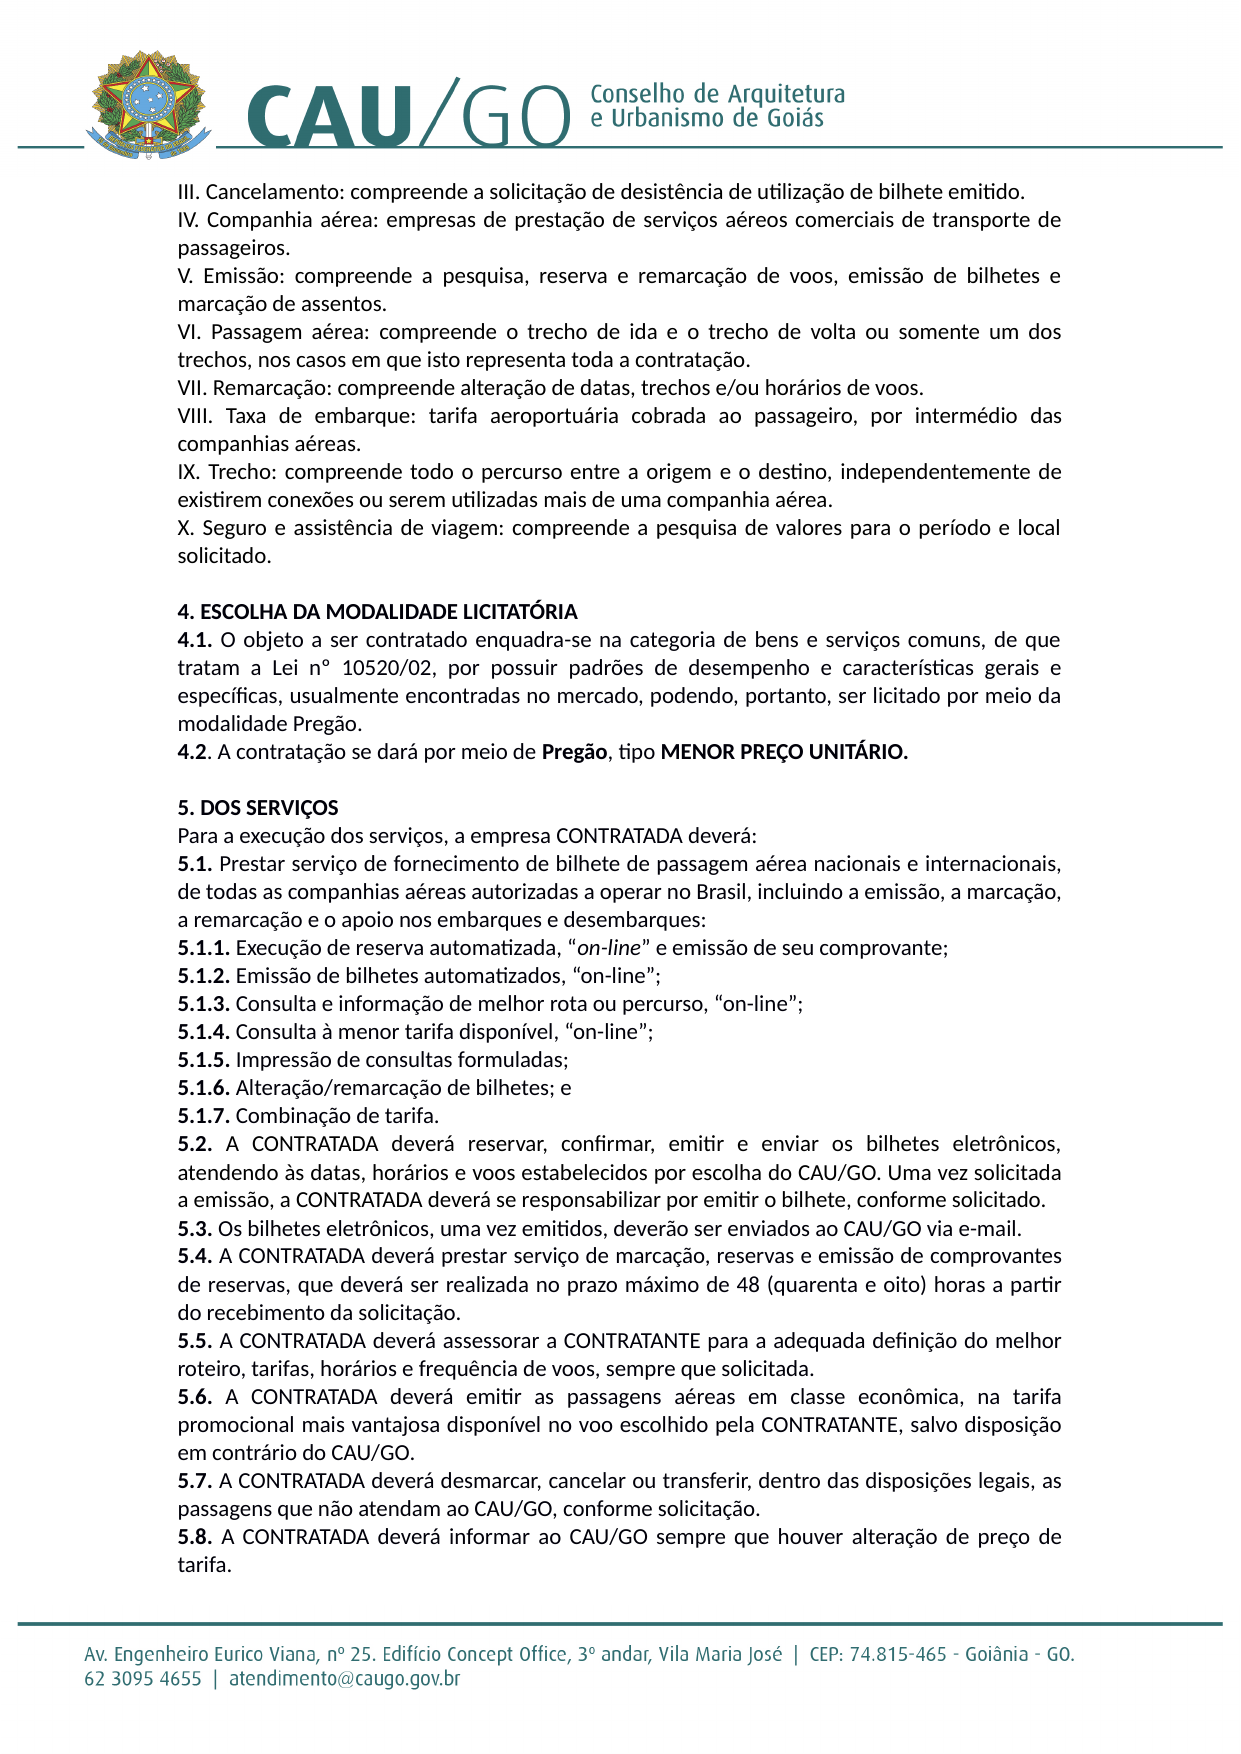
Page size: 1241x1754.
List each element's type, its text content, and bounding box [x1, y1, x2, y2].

text 5.1.2. Emissão de bilhetes automatizados, “on-line”; [177, 961, 1063, 989]
text 5.6. A CONTRATADA deverá emitir as passagens aéreas em classe econômica, na tarifa promocional mais vantajosa disponível no voo escolhido pela CONTRATANTE, salvo disposição em contrário do CAU/GO. [177, 1382, 1063, 1466]
text 5.3. Os bilhetes eletrônicos, uma vez emitidos, deverão ser enviados ao CAU/GO via e-mail. [177, 1214, 1063, 1242]
text V. Emissão: compreende a pesquisa, reserva e remarcação de voos, emissão de bilhetes e marcação de assentos. [177, 261, 1063, 317]
text Para a execução dos serviços, a empresa CONTRATADA deverá: [177, 821, 1063, 849]
text 5. DOS SERVIÇOS [177, 793, 1063, 821]
text 5.1.4. Consulta à menor tarifa disponível, “on-line”; [177, 1017, 1063, 1046]
text 5.1. Prestar serviço de fornecimento de bilhete de passagem aérea nacionais e internacionais, de todas as companhias aéreas autorizadas a operar no Brasil, incluindo a emissão, a marcação, a remarcação e o apoio nos embarques e desembarques: [177, 849, 1063, 933]
text 5.7. A CONTRATADA deverá desmarcar, cancelar ou transferir, dentro das disposições legais, as passagens que não atendam ao CAU/GO, conforme solicitação. [177, 1466, 1063, 1522]
text IV. Companhia aérea: empresas de prestação de serviços aéreos comerciais de transporte de passageiros. [177, 205, 1063, 261]
text 5.5. A CONTRATADA deverá assessorar a CONTRATANTE para a adequada definição do melhor roteiro, tarifas, horários e frequência de voos, sempre que solicitada. [177, 1326, 1063, 1382]
picture [0, 0, 1239, 177]
text VII. Remarcação: compreende alteração de datas, trechos e/ou horários de voos. [177, 373, 1063, 401]
text IX. Trecho: compreende todo o percurso entre a origem e o destino, independentemente de existirem conexões ou serem utilizadas mais de uma companhia aérea. [177, 457, 1063, 513]
text 5.1.1. Execução de reserva automatizada, “on-line” e emissão de seu comprovante; [177, 933, 1063, 961]
text 5.1.7. Combinação de tarifa. [177, 1102, 1063, 1129]
text III. Cancelamento: compreende a solicitação de desistência de utilização de bilhete emitido. [177, 177, 1063, 205]
text 4.2. A contratação se dará por meio de Pregão, tipo MENOR PREÇO UNITÁRIO. [177, 737, 1063, 765]
text 4.1. O objeto a ser contratado enquadra-se na categoria de bens e serviços comuns, de que tratam a Lei nº 10520/02, por possuir padrões de desempenho e características gerais e específicas, usualmente encontradas no mercado, podendo, portanto, ser licitado por meio da modalidade Pregão. [177, 625, 1063, 737]
text 5.8. A CONTRATADA deverá informar ao CAU/GO sempre que houver alteração de preço de tarifa. [177, 1522, 1063, 1578]
text 5.1.3. Consulta e informação de melhor rota ou percurso, “on-line”; [177, 989, 1063, 1017]
text X. Seguro e assistência de viagem: compreende a pesquisa de valores para o período e local solicitado. [177, 513, 1063, 569]
text VI. Passagem aérea: compreende o trecho de ida e o trecho de volta ou somente um dos trechos, nos casos em que isto representa toda a contratação. [177, 317, 1063, 373]
text 4. ESCOLHA DA MODALIDADE LICITATÓRIA [177, 597, 1063, 625]
text 5.4. A CONTRATADA deverá prestar serviço de marcação, reservas e emissão de comprovantes de reservas, que deverá ser realizada no prazo máximo de 48 (quarenta e oito) horas a partir do recebimento da solicitação. [177, 1242, 1063, 1326]
picture [0, 1605, 1240, 1754]
text 5.2. A CONTRATADA deverá reservar, confirmar, emitir e enviar os bilhetes eletrônicos, atendendo às datas, horários e voos estabelecidos por escolha do CAU/GO. Uma vez solicitada a emissão, a CONTRATADA deverá se responsabilizar por emitir o bilhete, conforme solicitado. [177, 1129, 1063, 1214]
text 5.1.6. Alteração/remarcação de bilhetes; e [177, 1073, 1063, 1102]
text VIII. Taxa de embarque: tarifa aeroportuária cobrada ao passageiro, por intermédio das companhias aéreas. [177, 401, 1063, 457]
text 5.1.5. Impressão de consultas formuladas; [177, 1046, 1063, 1073]
